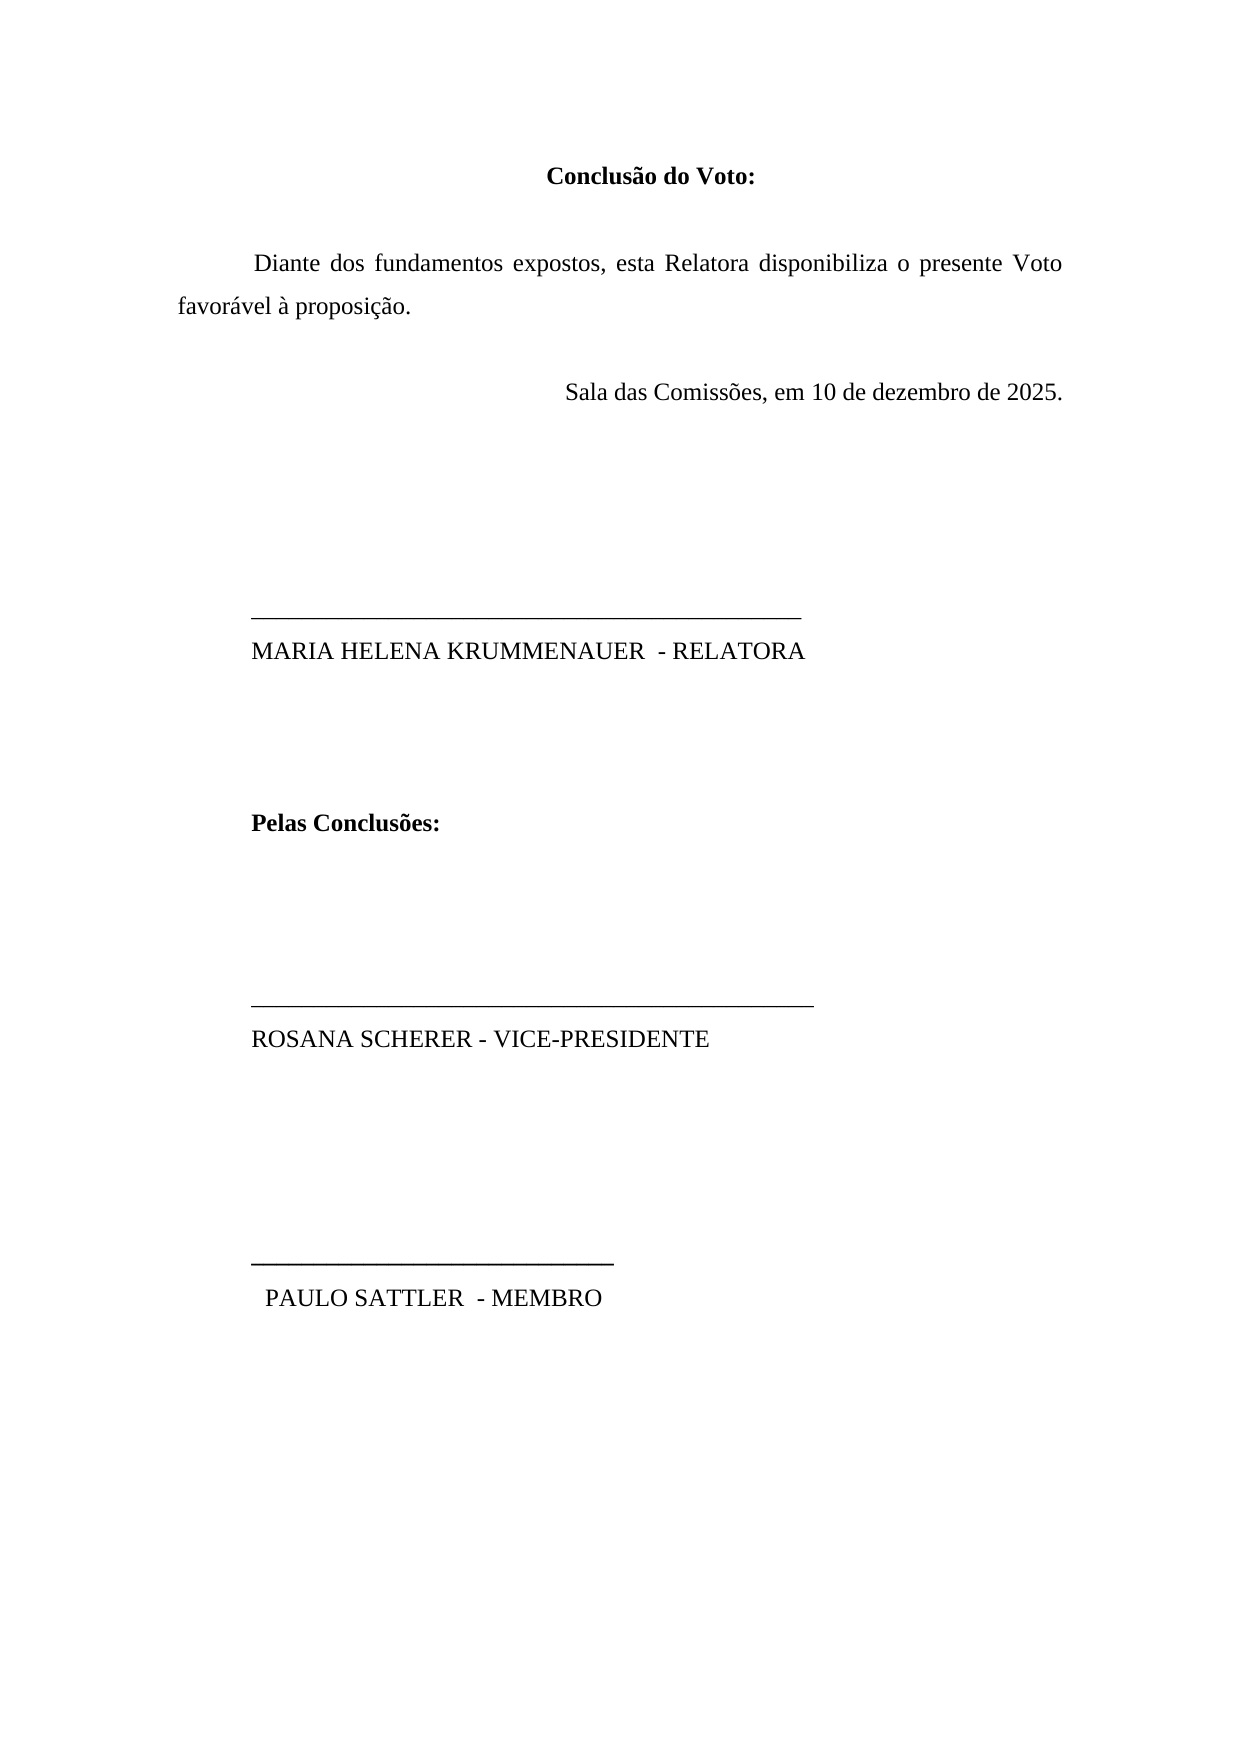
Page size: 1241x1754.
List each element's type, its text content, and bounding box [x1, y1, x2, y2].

text Sala das Comissões, em 10 de dezembro de 2025. [177, 377, 1063, 406]
text Pelas Conclusões: [251, 808, 1063, 837]
text ____________________________________________ [177, 593, 1063, 621]
text ROSANA SCHERER - VICE-PRESIDENTE [251, 1024, 1063, 1053]
text _____________________________ [177, 1239, 1063, 1268]
text Conclusão do Voto: [369, 161, 1063, 190]
text PAULO SATTLER - MEMBRO [177, 1283, 1063, 1311]
text _____________________________________________ [177, 981, 1063, 1009]
text MARIA HELENA KRUMMENAUER - RELATORA [251, 636, 1063, 664]
text Diante dos fundamentos expostos, esta Relatora disponibiliza o presente Voto favorável à proposição. [177, 248, 1063, 319]
